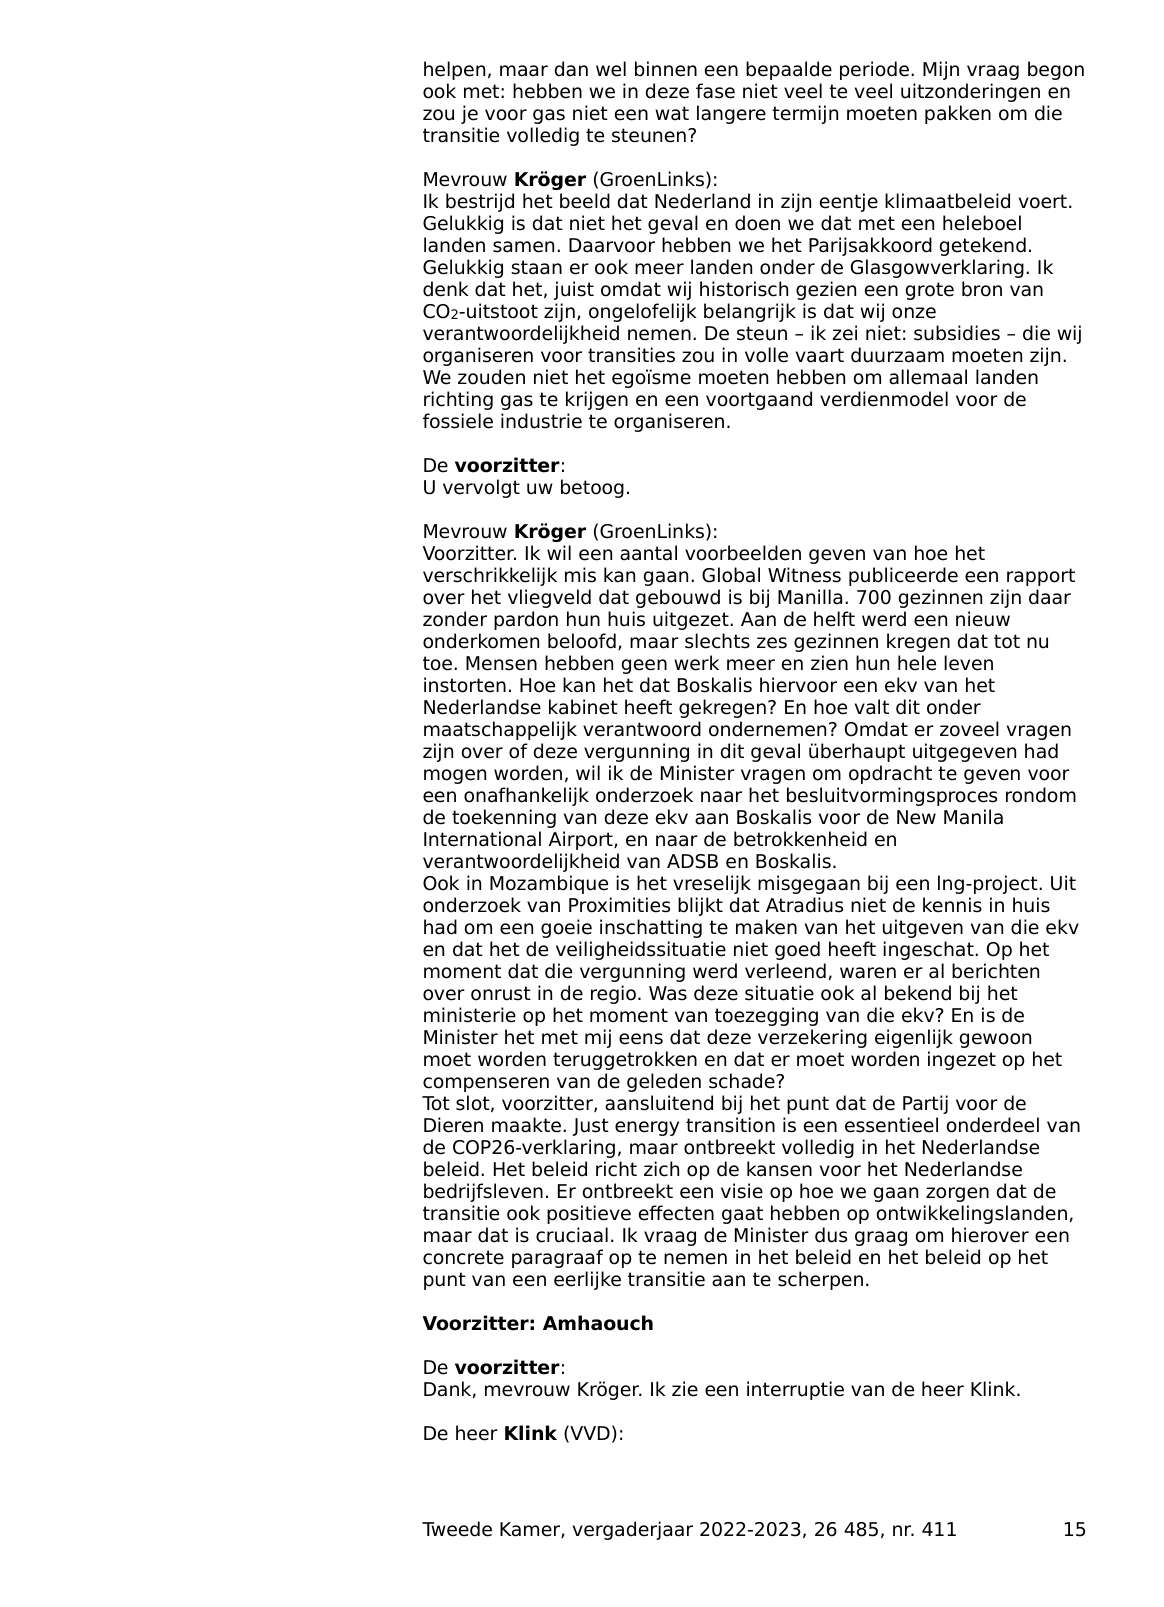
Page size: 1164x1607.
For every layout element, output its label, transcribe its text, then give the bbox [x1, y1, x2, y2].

text U vervolgt uw betoog. [422, 477, 1087, 499]
text Voorzitter. Ik wil een aantal voorbeelden geven van hoe het verschrikkelijk mis kan gaan. Global Witness publiceerde een rapport over het vliegveld dat gebouwd is bij Manilla. 700 gezinnen zijn daar zonder pardon hun huis uitgezet. Aan de helft werd een nieuw onderkomen beloofd, maar slechts zes gezinnen kregen dat tot nu toe. Mensen hebben geen werk meer en zien hun hele leven instorten. Hoe kan het dat Boskalis hiervoor een ekv van het Nederlandse kabinet heeft gekregen? En hoe valt dit onder maatschappelijk verantwoord ondernemen? Omdat er zoveel vragen zijn over of deze vergunning in dit geval überhaupt uitgegeven had mogen worden, wil ik de Minister vragen om opdracht te geven voor een onafhankelijk onderzoek naar het besluitvormingsproces rondom de toekenning van deze ekv aan Boskalis voor de New Manila International Airport, en naar de betrokkenheid en verantwoordelijkheid van ADSB en Boskalis. [422, 543, 1087, 873]
text Ik bestrijd het beeld dat Nederland in zijn eentje klimaatbeleid voert. Gelukkig is dat niet het geval en doen we dat met een heleboel landen samen. Daarvoor hebben we het Parijsakkoord getekend. Gelukkig staan er ook meer landen onder de Glasgowverklaring. Ik denk dat het, juist omdat wij historisch gezien een grote bron van CO2-uitstoot zijn, ongelofelijk belangrijk is dat wij onze verantwoordelijkheid nemen. De steun – ik zei niet: subsidies – die wij organiseren voor transities zou in volle vaart duurzaam moeten zijn. We zouden niet het egoïsme moeten hebben om allemaal landen richting gas te krijgen en een voortgaand verdienmodel voor de fossiele industrie te organiseren. [422, 191, 1087, 433]
text Tot slot, voorzitter, aansluitend bij het punt dat de Partij voor de Dieren maakte. Just energy transition is een essentieel onderdeel van de COP26-verklaring, maar ontbreekt volledig in het Nederlandse beleid. Het beleid richt zich op de kansen voor het Nederlandse bedrijfsleven. Er ontbreekt een visie op hoe we gaan zorgen dat de transitie ook positieve effecten gaat hebben op ontwikkelingslanden, maar dat is cruciaal. Ik vraag de Minister dus graag om hierover een concrete paragraaf op te nemen in het beleid en het beleid op het punt van een eerlijke transitie aan te scherpen. [422, 1093, 1087, 1291]
text Voorzitter: Amhaouch [422, 1313, 1087, 1335]
text Mevrouw Kröger (GroenLinks): [422, 521, 1087, 543]
text Mevrouw Kröger (GroenLinks): [422, 169, 1087, 191]
text Dank, mevrouw Kröger. Ik zie een interruptie van de heer Klink. [422, 1379, 1087, 1401]
text De voorzitter: [422, 1357, 1087, 1379]
text helpen, maar dan wel binnen een bepaalde periode. Mijn vraag begon ook met: hebben we in deze fase niet veel te veel uitzonderingen en zou je voor gas niet een wat langere termijn moeten pakken om die transitie volledig te steunen? [422, 59, 1087, 147]
text De heer Klink (VVD): [422, 1423, 1087, 1445]
text Ook in Mozambique is het vreselijk misgegaan bij een lng-project. Uit onderzoek van Proximities blijkt dat Atradius niet de kennis in huis had om een goeie inschatting te maken van het uitgeven van die ekv en dat het de veiligheidssituatie niet goed heeft ingeschat. Op het moment dat die vergunning werd verleend, waren er al berichten over onrust in de regio. Was deze situatie ook al bekend bij het ministerie op het moment van toezegging van die ekv? En is de Minister het met mij eens dat deze verzekering eigenlijk gewoon moet worden teruggetrokken en dat er moet worden ingezet op het compenseren van de geleden schade? [422, 873, 1087, 1093]
text De voorzitter: [422, 455, 1087, 477]
